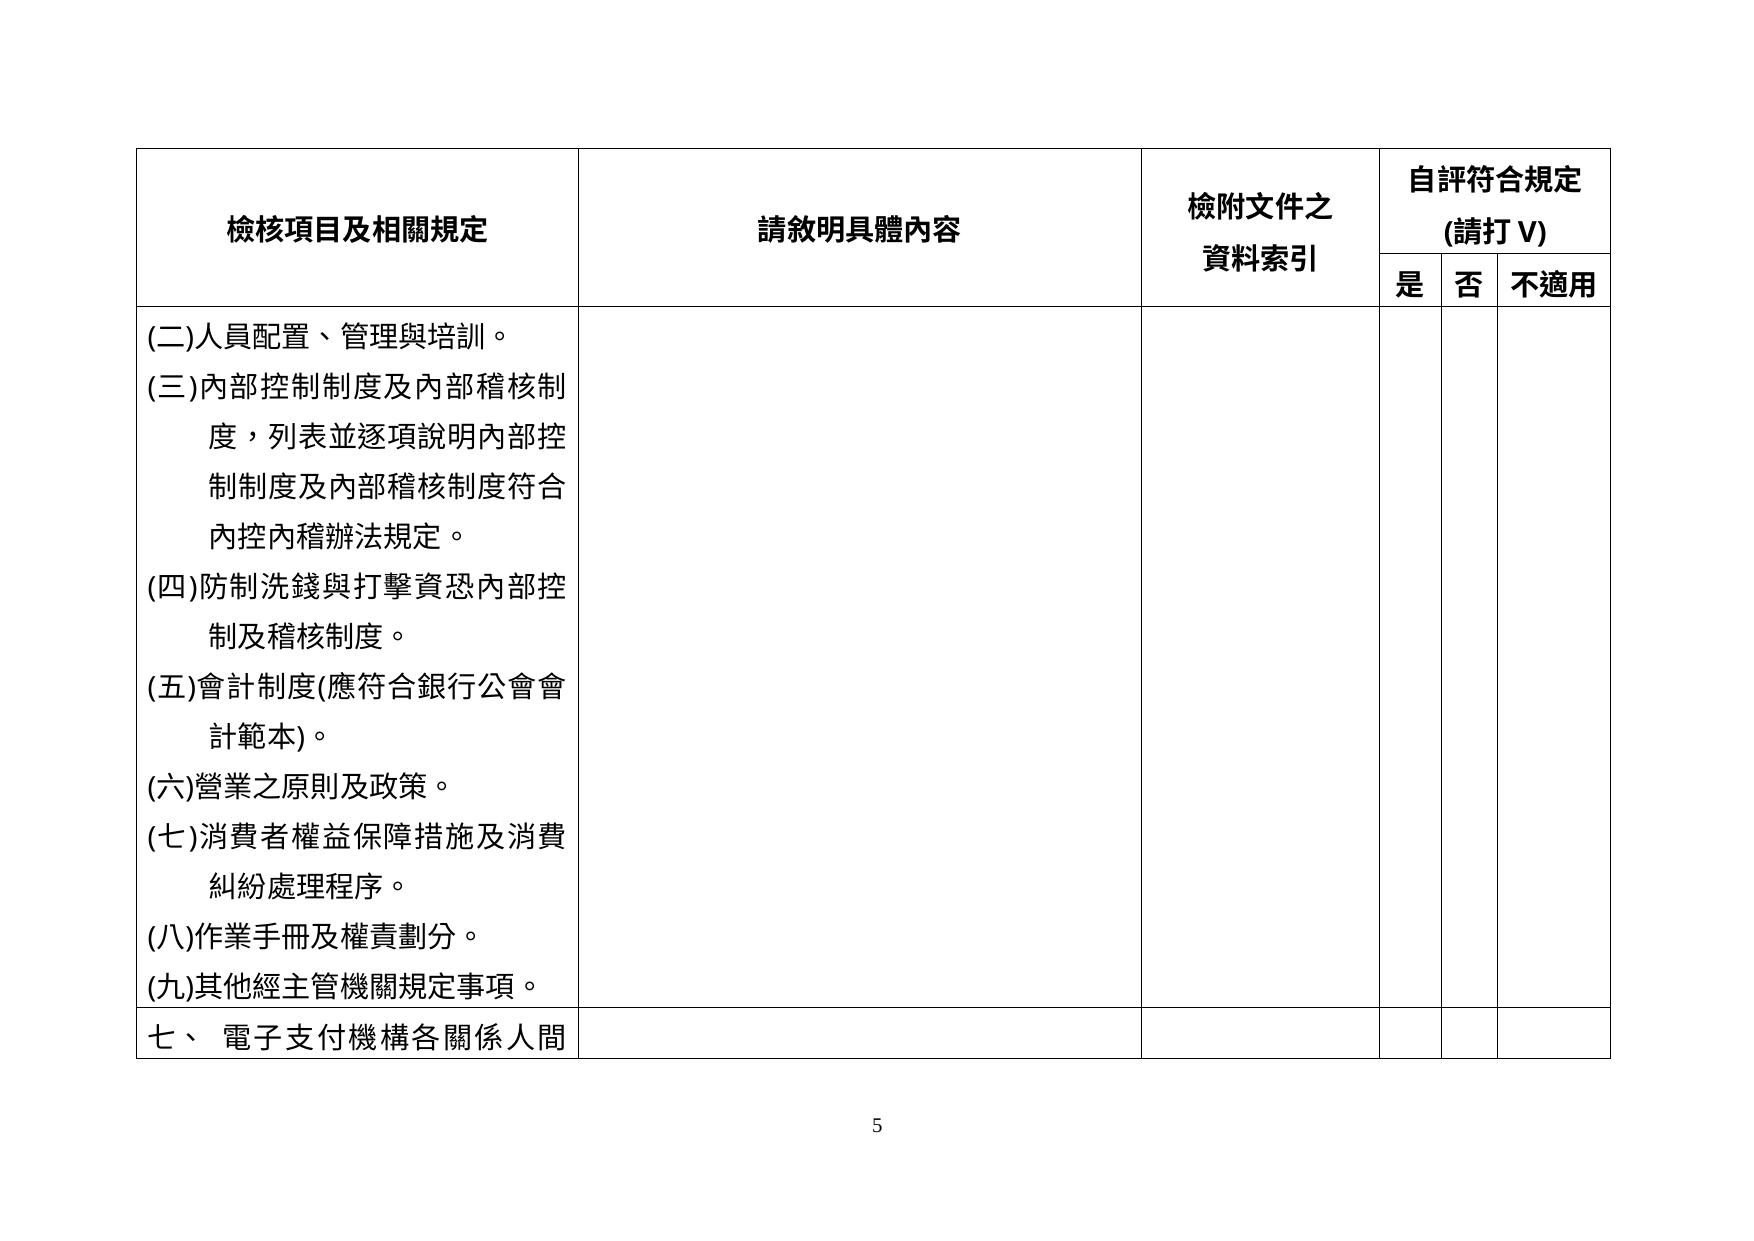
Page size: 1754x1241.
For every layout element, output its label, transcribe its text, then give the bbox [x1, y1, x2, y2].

table_cell [579, 1008, 1141, 1058]
table_cell 電子支付機構各關係人間權利義務關係約定書或範本符合本條例第21條第4項、第5項及第30條相關規定： (一)電子支付機構與使用者訂定之契約： 1.列表並逐項說明所訂定型化契約符合定型化契約應記載及不得記載事項相關規定。 2.所訂定型化契約與定型化契約範本異同對照表，差異處符合對使用者權益之保障，不得低於定型化契約範本之內容。 (二)電子支付機構與信託業者擬簽訂之信託契約：應針對電子支付機構特性，逐項列表說明與信託業者簽訂之信託契約符合信託契約事項。 [137, 1008, 578, 1058]
table_cell 是 [1380, 254, 1441, 306]
table_cell 否 [1442, 254, 1497, 306]
table_cell [1380, 307, 1441, 1007]
table_cell [1142, 307, 1379, 1007]
table_cell [1380, 1008, 1441, 1058]
table_cell [1498, 307, 1610, 1007]
table_header 請敘明具體內容 [579, 149, 1141, 306]
table_cell [1442, 1008, 1497, 1058]
table_header 檢核項目及相關規定 [137, 149, 578, 306]
table_cell [1142, 1008, 1379, 1058]
table_cell 不適用 [1498, 254, 1610, 306]
table_cell [579, 307, 1141, 1007]
table_cell [1442, 307, 1497, 1007]
table_header 檢附文件之 資料索引 [1142, 149, 1379, 306]
table_cell [1498, 1008, 1610, 1058]
table_header 自評符合規定(請打V) [1380, 149, 1610, 253]
table_cell (二)人員配置、管理與培訓。 (三)內部控制制度及內部稽核制度，列表並逐項說明內部控制制度及內部稽核制度符合內控內稽辦法規定。 (四)防制洗錢與打擊資恐內部控制及稽核制度。 (五)會計制度(應符合銀行公會會計範本)。 (六)營業之原則及政策。 (七)消費者權益保障措施及消費糾紛處理程序。 (八)作業手冊及權責劃分。 (九)其他經主管機關規定事項。 [137, 307, 578, 1007]
